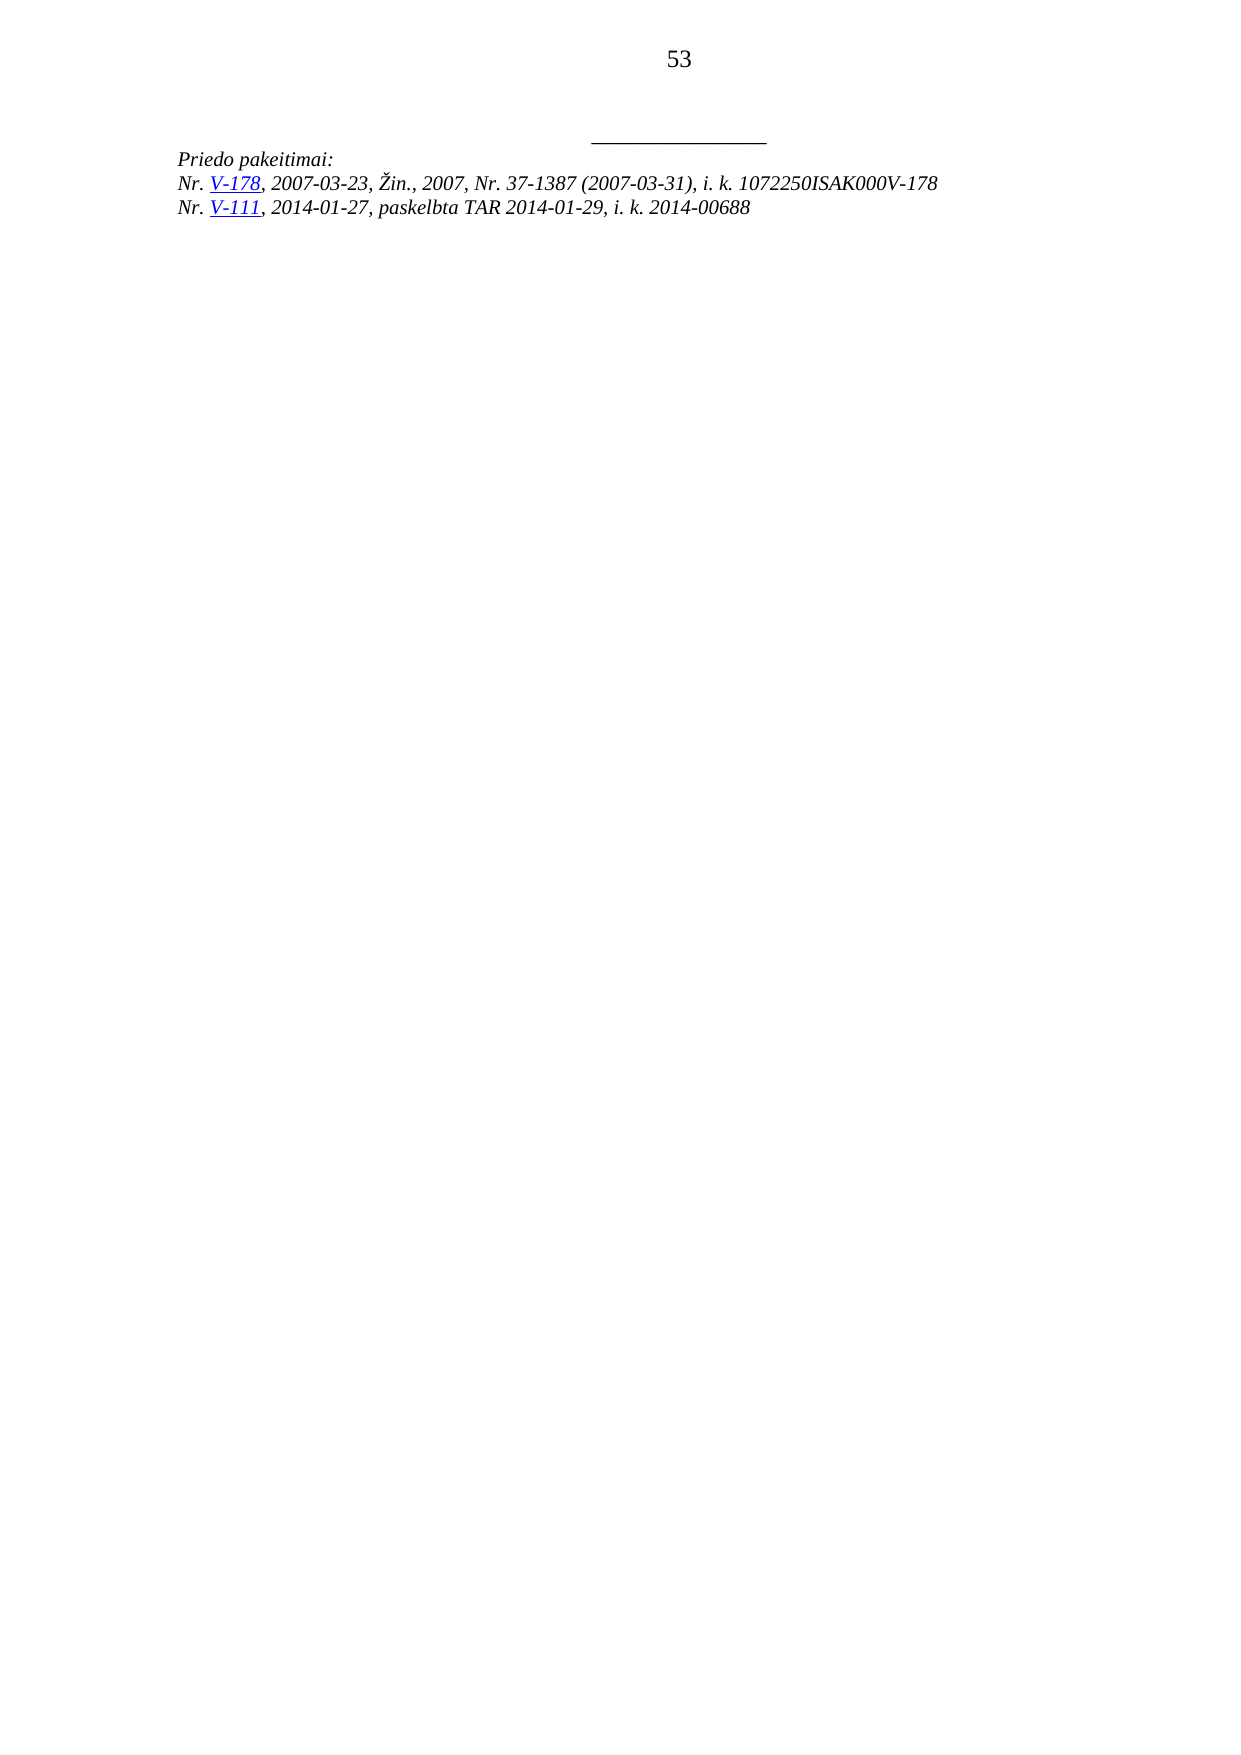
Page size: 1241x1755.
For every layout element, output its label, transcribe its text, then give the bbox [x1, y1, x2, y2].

text Nr. V-178, 2007-03-23, Žin., 2007, Nr. 37-1387 (2007-03-31), i. k. 1072250ISAK000V-178 [177, 171, 1181, 195]
text ______________ [177, 118, 1181, 147]
text Priedo pakeitimai: [177, 147, 1181, 171]
text Nr. V-111, 2014-01-27, paskelbta TAR 2014-01-29, i. k. 2014-00688 [177, 195, 1181, 219]
